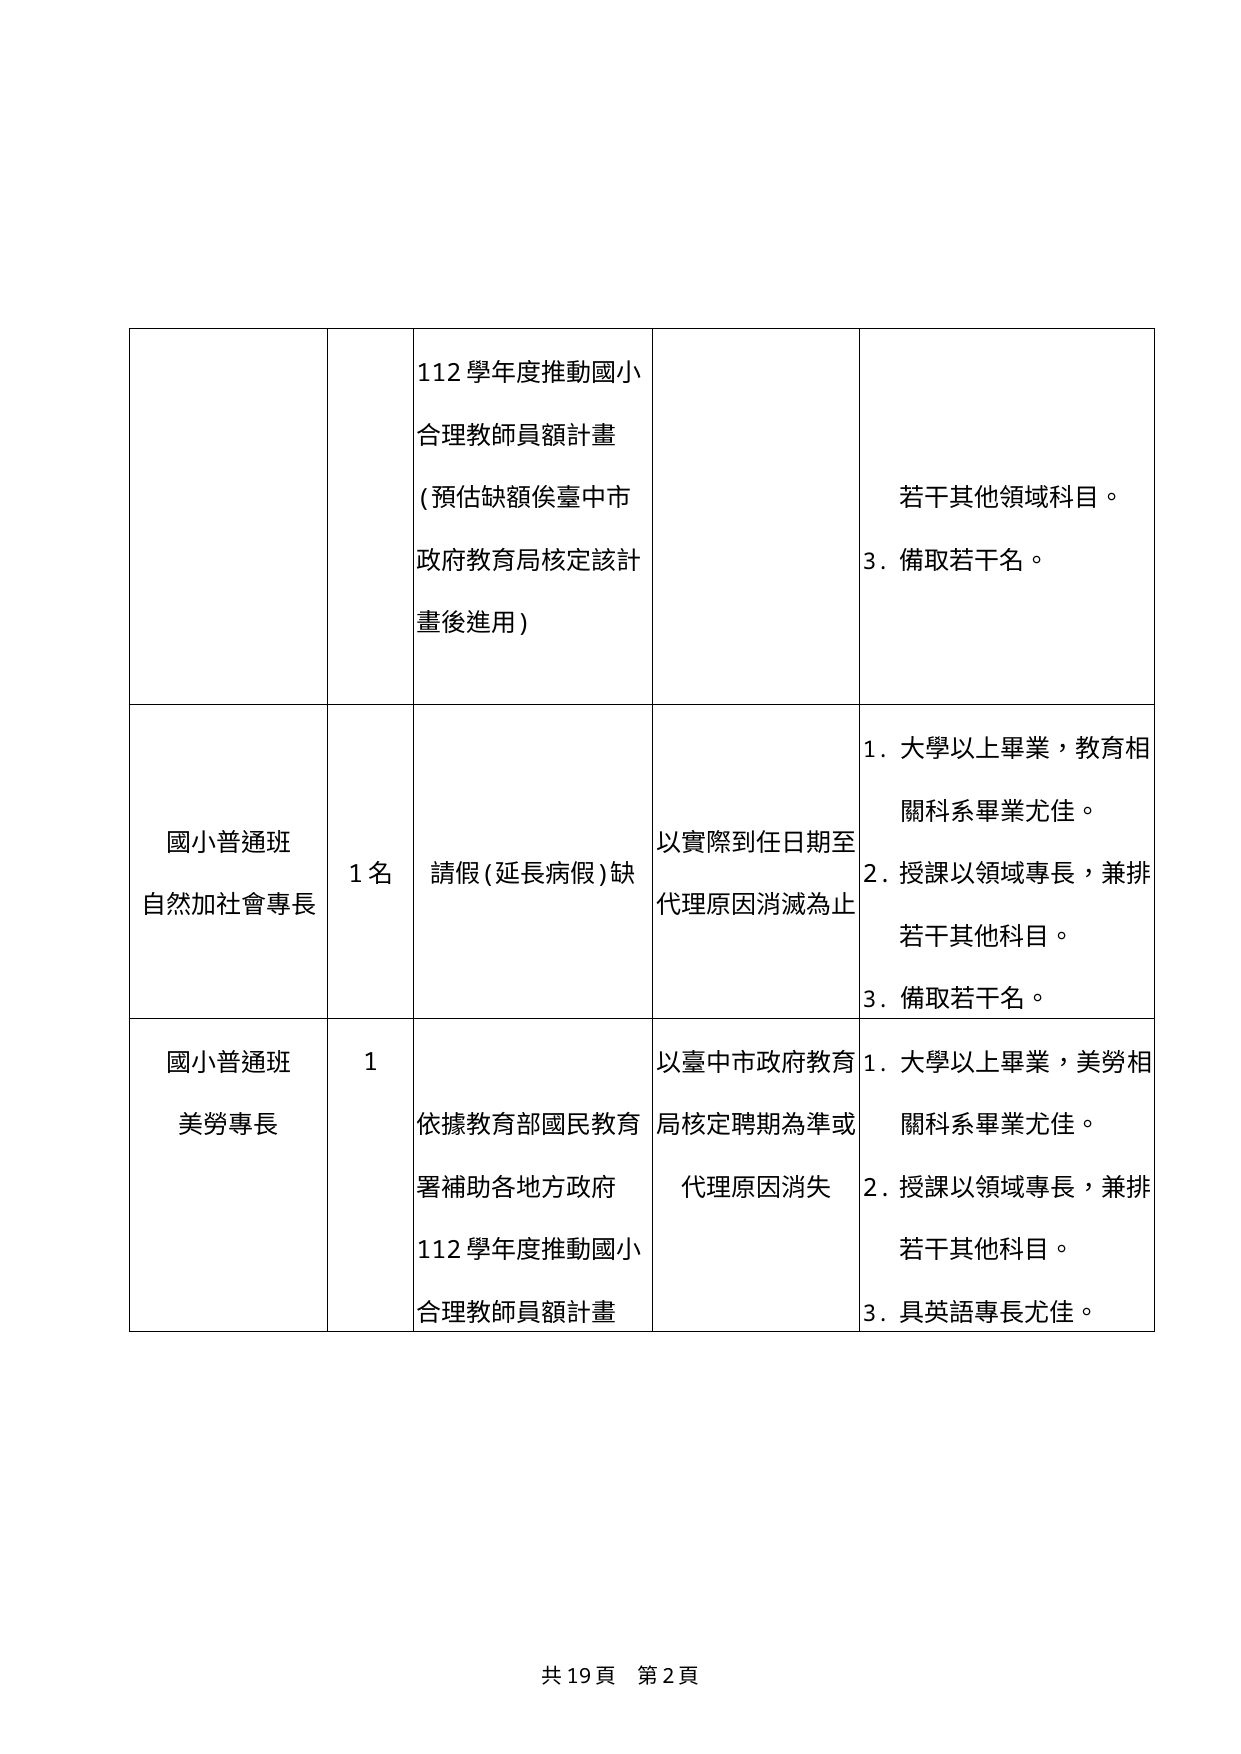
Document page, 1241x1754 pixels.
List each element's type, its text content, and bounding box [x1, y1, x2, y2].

table_cell [328, 329, 413, 704]
table_cell 大學以上畢業，英文相關科系畢業尤佳。 授課以領域專長，兼排若干其他領域科目。 備取若干名。 [860, 329, 1154, 704]
table_cell 大學以上畢業，美勞相關科系畢業尤佳。 授課以領域專長，兼排若干其他科目。 具英語專長尤佳。 備取若干名。 [860, 1019, 1154, 1331]
table_cell 國小普通班 美勞專長 [130, 1019, 327, 1331]
table_cell 以臺中市政府教育局核定聘期為準或代理原因消失 [653, 1019, 859, 1331]
table_cell 依據教育部國民教育署補助各地方政府112學年度推動國小合理教師員額計畫 [414, 1019, 652, 1331]
table_cell [130, 329, 327, 704]
table_cell 1 [328, 1019, 413, 1331]
table_cell 請假(延長病假)缺 [414, 705, 652, 1018]
table_cell 112學年度推動國小合理教師員額計畫(預估缺額俟臺中市政府教育局核定該計畫後進用) [414, 329, 652, 704]
table_cell 1名 [328, 705, 413, 1018]
table_cell 以實際到任日期至代理原因消滅為止 [653, 705, 859, 1018]
table_cell [653, 329, 859, 704]
table_cell 大學以上畢業，教育相關科系畢業尤佳。 授課以領域專長，兼排若干其他科目。 備取若干名。 [860, 705, 1154, 1018]
table_cell 國小普通班 自然加社會專長 [130, 705, 327, 1018]
